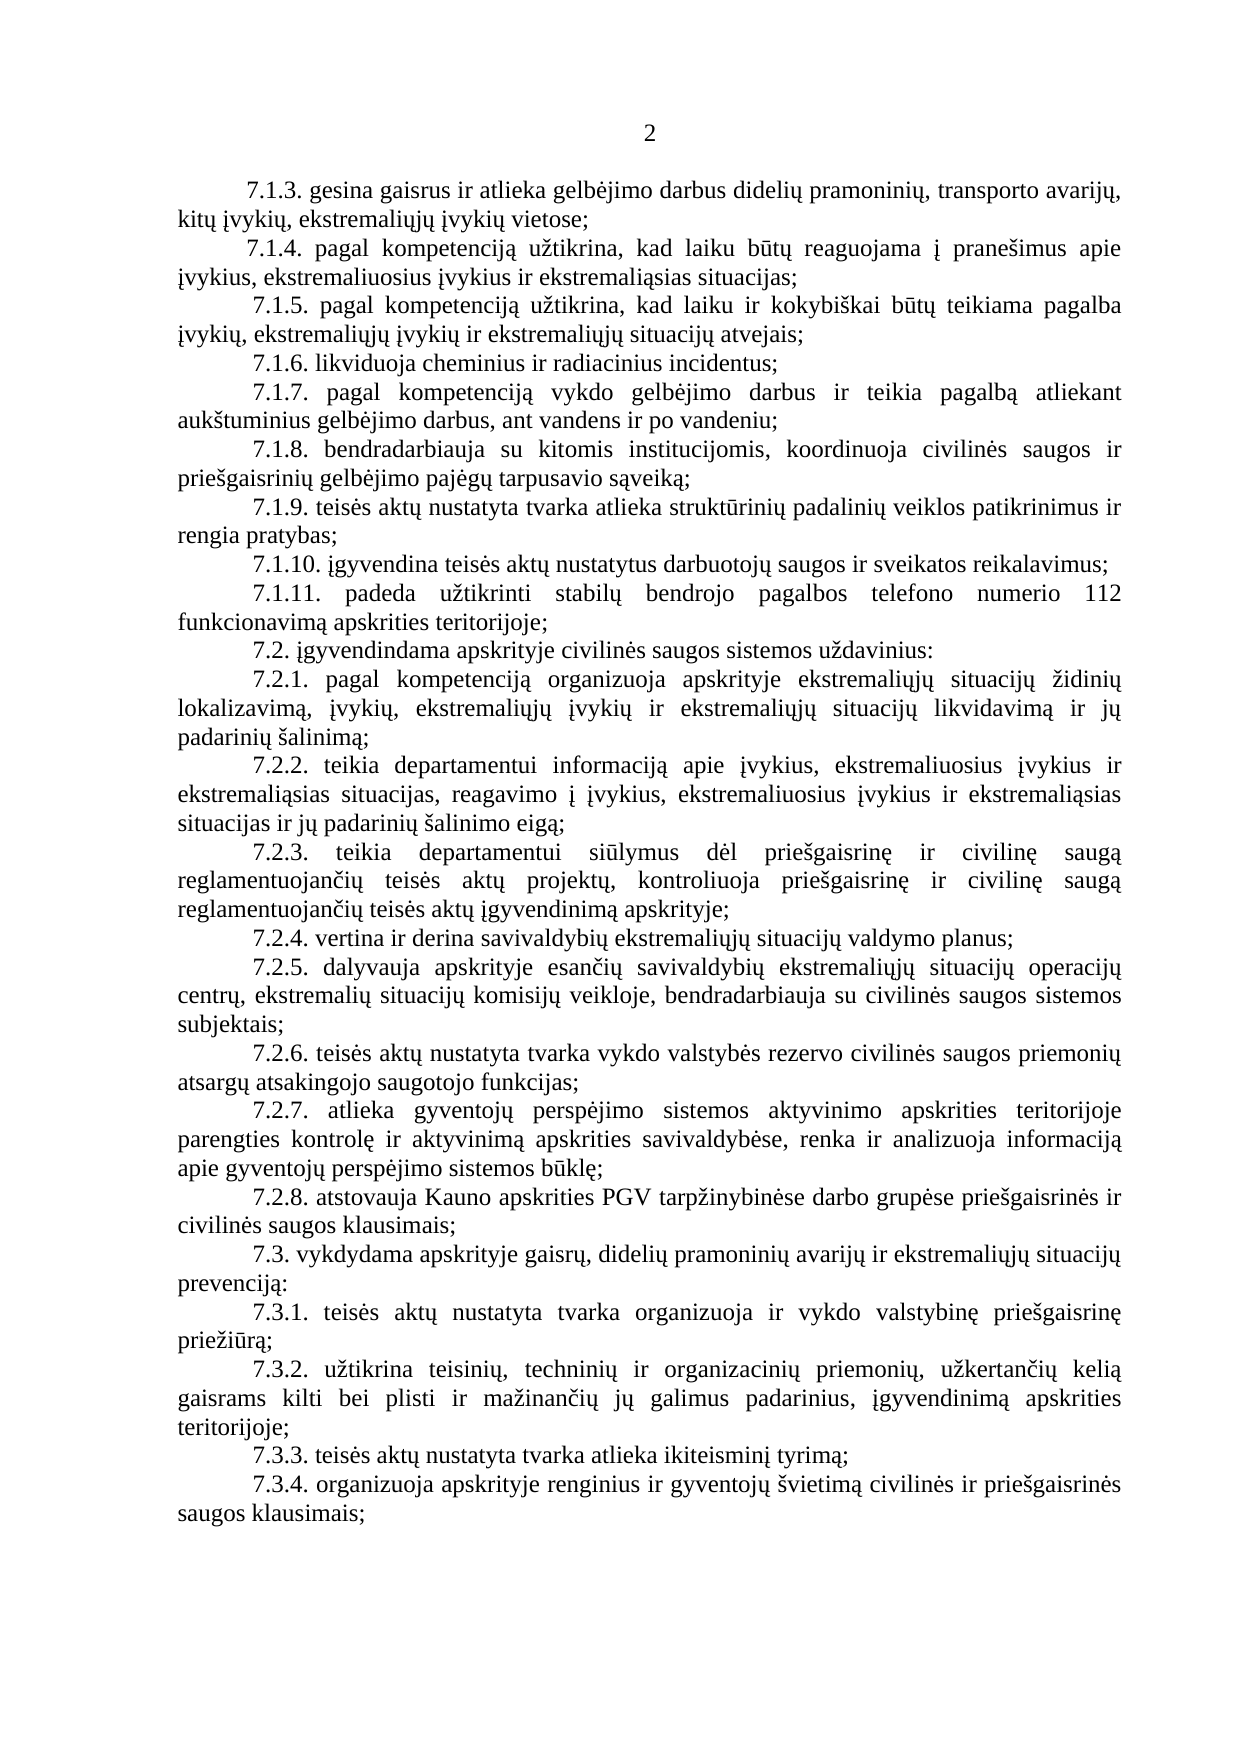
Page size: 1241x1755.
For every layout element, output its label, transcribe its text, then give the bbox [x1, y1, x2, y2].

text 7.2.2. teikia departamentui informaciją apie įvykius, ekstremaliuosius įvykius ir ekstremaliąsias situacijas, reagavimo į įvykius, ekstremaliuosius įvykius ir ekstremaliąsias situacijas ir jų padarinių šalinimo eigą; [177, 751, 1122, 837]
text 7.2. įgyvendindama apskrityje civilinės saugos sistemos uždavinius: [177, 636, 1122, 664]
text 7.1.3. gesina gaisrus ir atlieka gelbėjimo darbus didelių pramoninių, transporto avarijų, kitų įvykių, ekstremaliųjų įvykių vietose; [177, 176, 1122, 233]
text 7.2.4. vertina ir derina savivaldybių ekstremaliųjų situacijų valdymo planus; [177, 923, 1122, 952]
text 7.3. vykdydama apskrityje gaisrų, didelių pramoninių avarijų ir ekstremaliųjų situacijų prevenciją: [177, 1239, 1122, 1297]
text 7.3.3. teisės aktų nustatyta tvarka atlieka ikiteisminį tyrimą; [177, 1441, 1122, 1469]
text 7.1.8. bendradarbiauja su kitomis institucijomis, koordinuoja civilinės saugos ir priešgaisrinių gelbėjimo pajėgų tarpusavio sąveiką; [177, 434, 1122, 492]
text 7.2.1. pagal kompetenciją organizuoja apskrityje ekstremaliųjų situacijų židinių lokalizavimą, įvykių, ekstremaliųjų įvykių ir ekstremaliųjų situacijų likvidavimą ir jų padarinių šalinimą; [177, 664, 1122, 751]
text 7.1.11. padeda užtikrinti stabilų bendrojo pagalbos telefono numerio 112 funkcionavimą apskrities teritorijoje; [177, 578, 1122, 636]
text 7.1.5. pagal kompetenciją užtikrina, kad laiku ir kokybiškai būtų teikiama pagalba įvykių, ekstremaliųjų įvykių ir ekstremaliųjų situacijų atvejais; [177, 291, 1122, 348]
text 7.1.6. likviduoja cheminius ir radiacinius incidentus; [177, 348, 1122, 377]
text 7.2.8. atstovauja Kauno apskrities PGV tarpžinybinėse darbo grupėse priešgaisrinės ir civilinės saugos klausimais; [177, 1182, 1122, 1239]
text 7.1.4. pagal kompetenciją užtikrina, kad laiku būtų reaguojama į pranešimus apie įvykius, ekstremaliuosius įvykius ir ekstremaliąsias situacijas; [177, 233, 1122, 291]
text 7.2.6. teisės aktų nustatyta tvarka vykdo valstybės rezervo civilinės saugos priemonių atsargų atsakingojo saugotojo funkcijas; [177, 1038, 1122, 1096]
text 7.2.3. teikia departamentui siūlymus dėl priešgaisrinę ir civilinę saugą reglamentuojančių teisės aktų projektų, kontroliuoja priešgaisrinę ir civilinę saugą reglamentuojančių teisės aktų įgyvendinimą apskrityje; [177, 837, 1122, 923]
text 7.1.10. įgyvendina teisės aktų nustatytus darbuotojų saugos ir sveikatos reikalavimus; [177, 549, 1122, 578]
text 7.2.5. dalyvauja apskrityje esančių savivaldybių ekstremaliųjų situacijų operacijų centrų, ekstremalių situacijų komisijų veikloje, bendradarbiauja su civilinės saugos sistemos subjektais; [177, 952, 1122, 1038]
text 7.2.7. atlieka gyventojų perspėjimo sistemos aktyvinimo apskrities teritorijoje parengties kontrolę ir aktyvinimą apskrities savivaldybėse, renka ir analizuoja informaciją apie gyventojų perspėjimo sistemos būklę; [177, 1096, 1122, 1182]
text 7.1.7. pagal kompetenciją vykdo gelbėjimo darbus ir teikia pagalbą atliekant aukštuminius gelbėjimo darbus, ant vandens ir po vandeniu; [177, 377, 1122, 434]
text 7.3.1. teisės aktų nustatyta tvarka organizuoja ir vykdo valstybinę priešgaisrinę priežiūrą; [177, 1297, 1122, 1354]
text 7.3.4. organizuoja apskrityje renginius ir gyventojų švietimą civilinės ir priešgaisrinės saugos klausimais; [177, 1469, 1122, 1527]
text 7.1.9. teisės aktų nustatyta tvarka atlieka struktūrinių padalinių veiklos patikrinimus ir rengia pratybas; [177, 492, 1122, 549]
text 7.3.2. užtikrina teisinių, techninių ir organizacinių priemonių, užkertančių kelią gaisrams kilti bei plisti ir mažinančių jų galimus padarinius, įgyvendinimą apskrities teritorijoje; [177, 1354, 1122, 1441]
